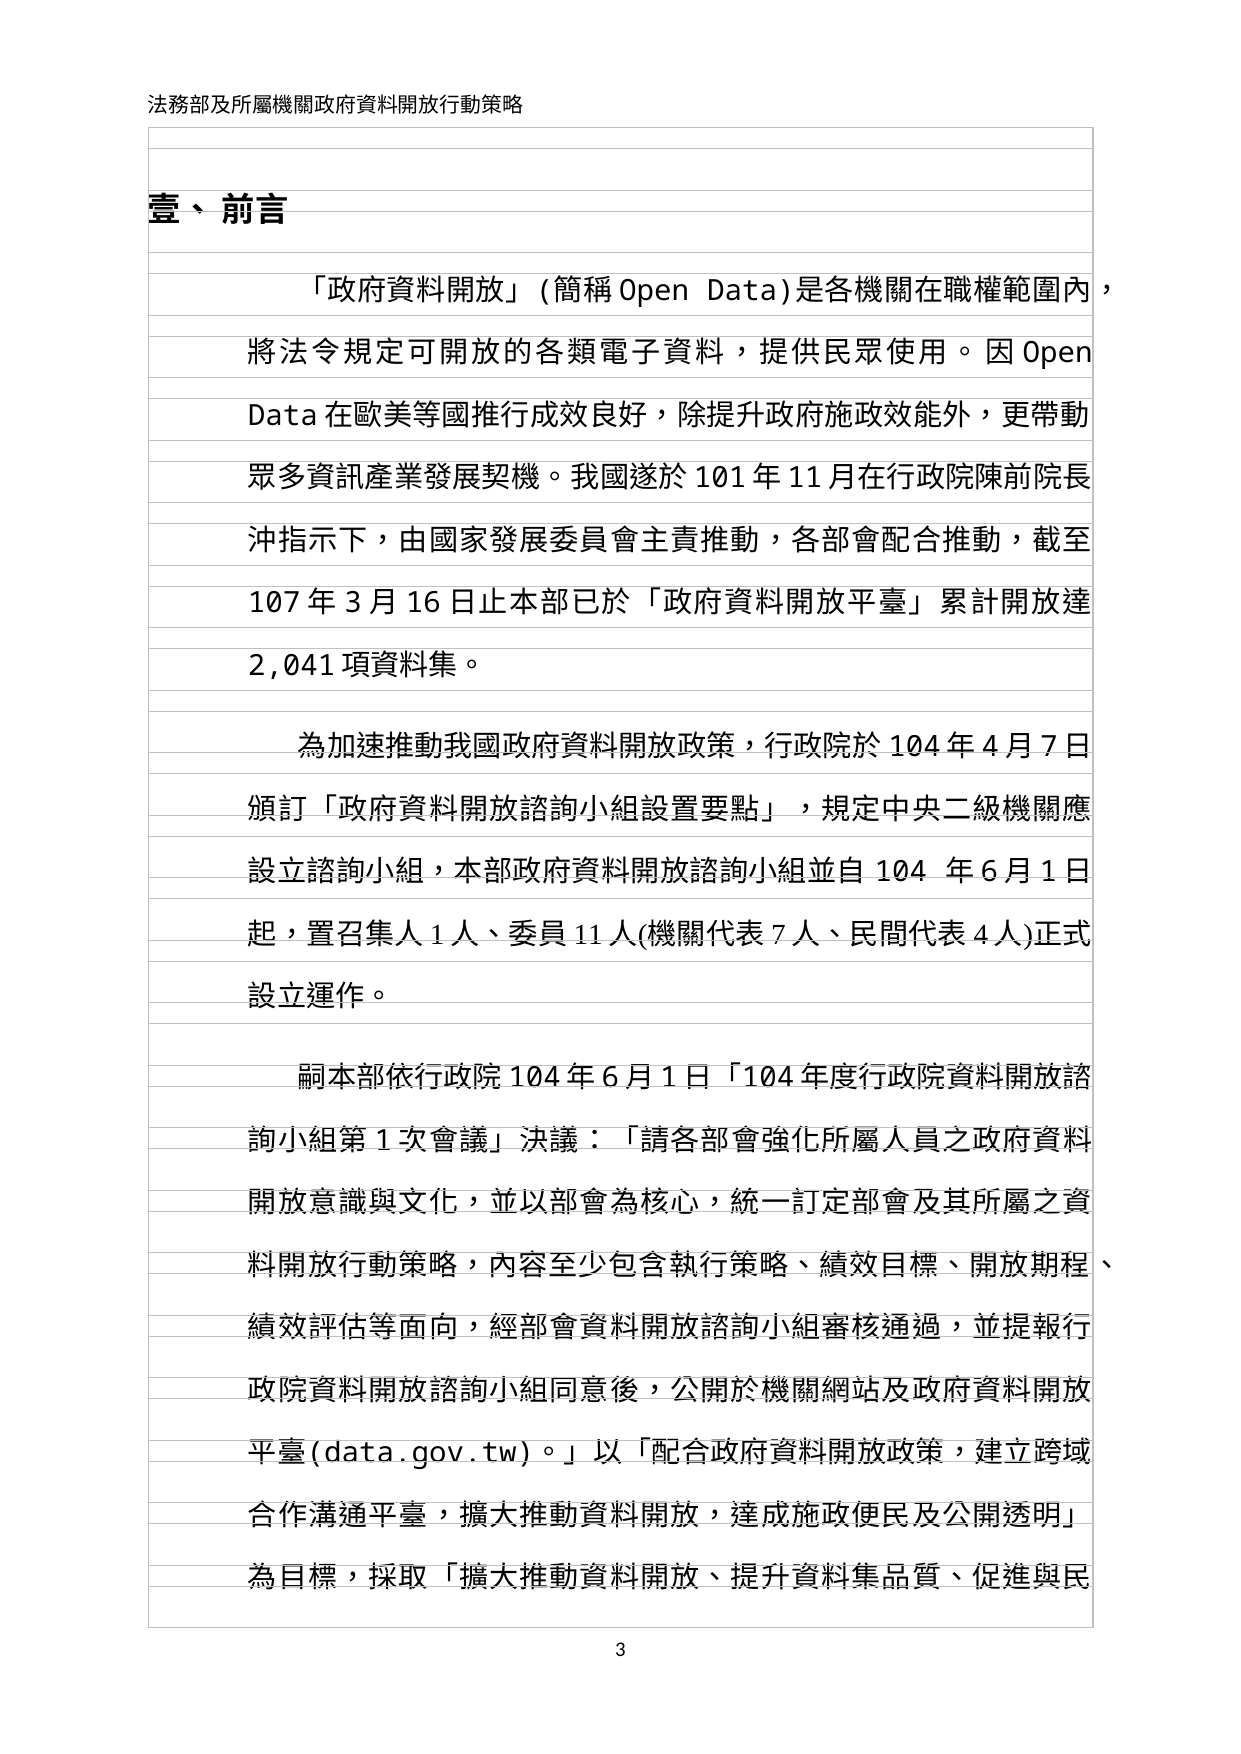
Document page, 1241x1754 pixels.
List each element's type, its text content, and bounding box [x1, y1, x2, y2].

text 「政府資料開放」(簡稱Open Data)是各機關在職權範圍內，將法令規定可開放的各類電子資料，提供民眾使用。因Open Data在歐美等國推行成效良好，除提升政府施政效能外，更帶動眾多資訊產業發展契機。我國遂於101年11月在行政院陳前院長沖指示下，由國家發展委員會主責推動，各部會配合推動，截至107年3月16日止本部已於「政府資料開放平臺」累計開放達2,041項資料集。 [248, 649, 1092, 683]
text 為加速推動我國政府資料開放政策，行政院於104年4月7日頒訂「政府資料開放諮詢小組設置要點」，規定中央二級機關應設立諮詢小組，本部政府資料開放諮詢小組並自104 年6月1日起，置召集人1人、委員11人(機關代表7人、民間代表4人)正式設立運作。 [248, 774, 1092, 815]
text 嗣本部依行政院104年6月1日「104年度行政院資料開放諮詢小組第1次會議」決議：「請各部會強化所屬人員之政府資料開放意識與文化，並以部會為核心，統一訂定部會及其所屬之資料開放行動策略，內容至少包含執行策略、績效目標、開放期程、績效評估等面向，經部會資料開放諮詢小組審核通過，並提報行政院資料開放諮詢小組同意後，公開於機關網站及政府資料開放平臺(data.gov.tw)。」以「配合政府資料開放政策，建立跨域合作溝通平臺，擴大推動資料開放，達成施政便民及公開透明」為目標，採取「擴大推動資料開放、提升資料集品質、促進與民間協同合作及定期評估檢討執行成效」4項執行策略，明定各執行策略之績效目標、開放期程、績效評估，擬訂「本部及所屬機關政府資料開放行動策略」(下稱行動策略)，並經104年6月22日、105年3月29日、106年3月28日及107年3月19日「法務部政府資料開放諮詢小組會議」審核通過，作為強化本部及所屬機關政府資料開放質與量，及建立推廣及績效管理機制之行動策略。 [248, 1337, 1092, 1377]
text 為加速推動我國政府資料開放政策，行政院於104年4月7日頒訂「政府資料開放諮詢小組設置要點」，規定中央二級機關應設立諮詢小組，本部政府資料開放諮詢小組並自104 年6月1日起，置召集人1人、委員11人(機關代表7人、民間代表4人)正式設立運作。 [248, 878, 1092, 898]
text 「政府資料開放」(簡稱Open Data)是各機關在職權範圍內，將法令規定可開放的各類電子資料，提供民眾使用。因Open Data在歐美等國推行成效良好，除提升政府施政效能外，更帶動眾多資訊產業發展契機。我國遂於101年11月在行政院陳前院長沖指示下，由國家發展委員會主責推動，各部會配合推動，截至107年3月16日止本部已於「政府資料開放平臺」累計開放達2,041項資料集。 [248, 566, 1092, 586]
text 「政府資料開放」(簡稱Open Data)是各機關在職權範圍內，將法令規定可開放的各類電子資料，提供民眾使用。因Open Data在歐美等國推行成效良好，除提升政府施政效能外，更帶動眾多資訊產業發展契機。我國遂於101年11月在行政院陳前院長沖指示下，由國家發展委員會主責推動，各部會配合推動，截至107年3月16日止本部已於「政府資料開放平臺」累計開放達2,041項資料集。 [248, 399, 1092, 440]
text 為加速推動我國政府資料開放政策，行政院於104年4月7日頒訂「政府資料開放諮詢小組設置要點」，規定中央二級機關應設立諮詢小組，本部政府資料開放諮詢小組並自104 年6月1日起，置召集人1人、委員11人(機關代表7人、民間代表4人)正式設立運作。 [248, 962, 1092, 1002]
list 前言 [149, 212, 157, 220]
text 「政府資料開放」(簡稱Open Data)是各機關在職權範圍內，將法令規定可開放的各類電子資料，提供民眾使用。因Open Data在歐美等國推行成效良好，除提升政府施政效能外，更帶動眾多資訊產業發展契機。我國遂於101年11月在行政院陳前院長沖指示下，由國家發展委員會主責推動，各部會配合推動，截至107年3月16日止本部已於「政府資料開放平臺」累計開放達2,041項資料集。 [248, 274, 1092, 315]
list 前言 [149, 191, 1092, 211]
text 為加速推動我國政府資料開放政策，行政院於104年4月7日頒訂「政府資料開放諮詢小組設置要點」，規定中央二級機關應設立諮詢小組，本部政府資料開放諮詢小組並自104 年6月1日起，置召集人1人、委員11人(機關代表7人、民間代表4人)正式設立運作。 [248, 1003, 1092, 1015]
text 嗣本部依行政院104年6月1日「104年度行政院資料開放諮詢小組第1次會議」決議：「請各部會強化所屬人員之政府資料開放意識與文化，並以部會為核心，統一訂定部會及其所屬之資料開放行動策略，內容至少包含執行策略、績效目標、開放期程、績效評估等面向，經部會資料開放諮詢小組審核通過，並提報行政院資料開放諮詢小組同意後，公開於機關網站及政府資料開放平臺(data.gov.tw)。」以「配合政府資料開放政策，建立跨域合作溝通平臺，擴大推動資料開放，達成施政便民及公開透明」為目標，採取「擴大推動資料開放、提升資料集品質、促進與民間協同合作及定期評估檢討執行成效」4項執行策略，明定各執行策略之績效目標、開放期程、績效評估，擬訂「本部及所屬機關政府資料開放行動策略」(下稱行動策略)，並經104年6月22日、105年3月29日、106年3月28日及107年3月19日「法務部政府資料開放諮詢小組會議」審核通過，作為強化本部及所屬機關政府資料開放質與量，及建立推廣及績效管理機制之行動策略。 [248, 1212, 1092, 1252]
text 為加速推動我國政府資料開放政策，行政院於104年4月7日頒訂「政府資料開放諮詢小組設置要點」，規定中央二級機關應設立諮詢小組，本部政府資料開放諮詢小組並自104 年6月1日起，置召集人1人、委員11人(機關代表7人、民間代表4人)正式設立運作。 [248, 899, 1092, 940]
text 「政府資料開放」(簡稱Open Data)是各機關在職權範圍內，將法令規定可開放的各類電子資料，提供民眾使用。因Open Data在歐美等國推行成效良好，除提升政府施政效能外，更帶動眾多資訊產業發展契機。我國遂於101年11月在行政院陳前院長沖指示下，由國家發展委員會主責推動，各部會配合推動，截至107年3月16日止本部已於「政府資料開放平臺」累計開放達2,041項資料集。 [248, 246, 1092, 252]
text 「政府資料開放」(簡稱Open Data)是各機關在職權範圍內，將法令規定可開放的各類電子資料，提供民眾使用。因Open Data在歐美等國推行成效良好，除提升政府施政效能外，更帶動眾多資訊產業發展契機。我國遂於101年11月在行政院陳前院長沖指示下，由國家發展委員會主責推動，各部會配合推動，截至107年3月16日止本部已於「政府資料開放平臺」累計開放達2,041項資料集。 [248, 503, 1092, 523]
text 「政府資料開放」(簡稱Open Data)是各機關在職權範圍內，將法令規定可開放的各類電子資料，提供民眾使用。因Open Data在歐美等國推行成效良好，除提升政府施政效能外，更帶動眾多資訊產業發展契機。我國遂於101年11月在行政院陳前院長沖指示下，由國家發展委員會主責推動，各部會配合推動，截至107年3月16日止本部已於「政府資料開放平臺」累計開放達2,041項資料集。 [248, 441, 1092, 461]
text 為加速推動我國政府資料開放政策，行政院於104年4月7日頒訂「政府資料開放諮詢小組設置要點」，規定中央二級機關應設立諮詢小組，本部政府資料開放諮詢小組並自104 年6月1日起，置召集人1人、委員11人(機關代表7人、民間代表4人)正式設立運作。 [248, 702, 1092, 711]
text 為加速推動我國政府資料開放政策，行政院於104年4月7日頒訂「政府資料開放諮詢小組設置要點」，規定中央二級機關應設立諮詢小組，本部政府資料開放諮詢小組並自104 年6月1日起，置召集人1人、委員11人(機關代表7人、民間代表4人)正式設立運作。 [248, 837, 1092, 877]
text 嗣本部依行政院104年6月1日「104年度行政院資料開放諮詢小組第1次會議」決議：「請各部會強化所屬人員之政府資料開放意識與文化，並以部會為核心，統一訂定部會及其所屬之資料開放行動策略，內容至少包含執行策略、績效目標、開放期程、績效評估等面向，經部會資料開放諮詢小組審核通過，並提報行政院資料開放諮詢小組同意後，公開於機關網站及政府資料開放平臺(data.gov.tw)。」以「配合政府資料開放政策，建立跨域合作溝通平臺，擴大推動資料開放，達成施政便民及公開透明」為目標，採取「擴大推動資料開放、提升資料集品質、促進與民間協同合作及定期評估檢討執行成效」4項執行策略，明定各執行策略之績效目標、開放期程、績效評估，擬訂「本部及所屬機關政府資料開放行動策略」(下稱行動策略)，並經104年6月22日、105年3月29日、106年3月28日及107年3月19日「法務部政府資料開放諮詢小組會議」審核通過，作為強化本部及所屬機關政府資料開放質與量，及建立推廣及績效管理機制之行動策略。 [248, 1149, 1092, 1190]
text 「政府資料開放」(簡稱Open Data)是各機關在職權範圍內，將法令規定可開放的各類電子資料，提供民眾使用。因Open Data在歐美等國推行成效良好，除提升政府施政效能外，更帶動眾多資訊產業發展契機。我國遂於101年11月在行政院陳前院長沖指示下，由國家發展委員會主責推動，各部會配合推動，截至107年3月16日止本部已於「政府資料開放平臺」累計開放達2,041項資料集。 [248, 337, 1092, 377]
text 為加速推動我國政府資料開放政策，行政院於104年4月7日頒訂「政府資料開放諮詢小組設置要點」，規定中央二級機關應設立諮詢小組，本部政府資料開放諮詢小組並自104 年6月1日起，置召集人1人、委員11人(機關代表7人、民間代表4人)正式設立運作。 [248, 816, 1092, 836]
text 嗣本部依行政院104年6月1日「104年度行政院資料開放諮詢小組第1次會議」決議：「請各部會強化所屬人員之政府資料開放意識與文化，並以部會為核心，統一訂定部會及其所屬之資料開放行動策略，內容至少包含執行策略、績效目標、開放期程、績效評估等面向，經部會資料開放諮詢小組審核通過，並提報行政院資料開放諮詢小組同意後，公開於機關網站及政府資料開放平臺(data.gov.tw)。」以「配合政府資料開放政策，建立跨域合作溝通平臺，擴大推動資料開放，達成施政便民及公開透明」為目標，採取「擴大推動資料開放、提升資料集品質、促進與民間協同合作及定期評估檢討執行成效」4項執行策略，明定各執行策略之績效目標、開放期程、績效評估，擬訂「本部及所屬機關政府資料開放行動策略」(下稱行動策略)，並經104年6月22日、105年3月29日、106年3月28日及107年3月19日「法務部政府資料開放諮詢小組會議」審核通過，作為強化本部及所屬機關政府資料開放質與量，及建立推廣及績效管理機制之行動策略。 [248, 1087, 1092, 1127]
text 為加速推動我國政府資料開放政策，行政院於104年4月7日頒訂「政府資料開放諮詢小組設置要點」，規定中央二級機關應設立諮詢小組，本部政府資料開放諮詢小組並自104 年6月1日起，置召集人1人、委員11人(機關代表7人、民間代表4人)正式設立運作。 [248, 941, 1092, 961]
text 「政府資料開放」(簡稱Open Data)是各機關在職權範圍內，將法令規定可開放的各類電子資料，提供民眾使用。因Open Data在歐美等國推行成效良好，除提升政府施政效能外，更帶動眾多資訊產業發展契機。我國遂於101年11月在行政院陳前院長沖指示下，由國家發展委員會主責推動，各部會配合推動，截至107年3月16日止本部已於「政府資料開放平臺」累計開放達2,041項資料集。 [248, 253, 1092, 273]
text 嗣本部依行政院104年6月1日「104年度行政院資料開放諮詢小組第1次會議」決議：「請各部會強化所屬人員之政府資料開放意識與文化，並以部會為核心，統一訂定部會及其所屬之資料開放行動策略，內容至少包含執行策略、績效目標、開放期程、績效評估等面向，經部會資料開放諮詢小組審核通過，並提報行政院資料開放諮詢小組同意後，公開於機關網站及政府資料開放平臺(data.gov.tw)。」以「配合政府資料開放政策，建立跨域合作溝通平臺，擴大推動資料開放，達成施政便民及公開透明」為目標，採取「擴大推動資料開放、提升資料集品質、促進與民間協同合作及定期評估檢討執行成效」4項執行策略，明定各執行策略之績效目標、開放期程、績效評估，擬訂「本部及所屬機關政府資料開放行動策略」(下稱行動策略)，並經104年6月22日、105年3月29日、106年3月28日及107年3月19日「法務部政府資料開放諮詢小組會議」審核通過，作為強化本部及所屬機關政府資料開放質與量，及建立推廣及績效管理機制之行動策略。 [248, 1462, 1092, 1502]
text 為加速推動我國政府資料開放政策，行政院於104年4月7日頒訂「政府資料開放諮詢小組設置要點」，規定中央二級機關應設立諮詢小組，本部政府資料開放諮詢小組並自104 年6月1日起，置召集人1人、委員11人(機關代表7人、民間代表4人)正式設立運作。 [248, 712, 1092, 752]
text 「政府資料開放」(簡稱Open Data)是各機關在職權範圍內，將法令規定可開放的各類電子資料，提供民眾使用。因Open Data在歐美等國推行成效良好，除提升政府施政效能外，更帶動眾多資訊產業發展契機。我國遂於101年11月在行政院陳前院長沖指示下，由國家發展委員會主責推動，各部會配合推動，截至107年3月16日止本部已於「政府資料開放平臺」累計開放達2,041項資料集。 [248, 628, 1092, 648]
text 嗣本部依行政院104年6月1日「104年度行政院資料開放諮詢小組第1次會議」決議：「請各部會強化所屬人員之政府資料開放意識與文化，並以部會為核心，統一訂定部會及其所屬之資料開放行動策略，內容至少包含執行策略、績效目標、開放期程、績效評估等面向，經部會資料開放諮詢小組審核通過，並提報行政院資料開放諮詢小組同意後，公開於機關網站及政府資料開放平臺(data.gov.tw)。」以「配合政府資料開放政策，建立跨域合作溝通平臺，擴大推動資料開放，達成施政便民及公開透明」為目標，採取「擴大推動資料開放、提升資料集品質、促進與民間協同合作及定期評估檢討執行成效」4項執行策略，明定各執行策略之績效目標、開放期程、績效評估，擬訂「本部及所屬機關政府資料開放行動策略」(下稱行動策略)，並經104年6月22日、105年3月29日、106年3月28日及107年3月19日「法務部政府資料開放諮詢小組會議」審核通過，作為強化本部及所屬機關政府資料開放質與量，及建立推廣及績效管理機制之行動策略。 [248, 1399, 1092, 1440]
text 「政府資料開放」(簡稱Open Data)是各機關在職權範圍內，將法令規定可開放的各類電子資料，提供民眾使用。因Open Data在歐美等國推行成效良好，除提升政府施政效能外，更帶動眾多資訊產業發展契機。我國遂於101年11月在行政院陳前院長沖指示下，由國家發展委員會主責推動，各部會配合推動，截至107年3月16日止本部已於「政府資料開放平臺」累計開放達2,041項資料集。 [248, 378, 1092, 398]
text 嗣本部依行政院104年6月1日「104年度行政院資料開放諮詢小組第1次會議」決議：「請各部會強化所屬人員之政府資料開放意識與文化，並以部會為核心，統一訂定部會及其所屬之資料開放行動策略，內容至少包含執行策略、績效目標、開放期程、績效評估等面向，經部會資料開放諮詢小組審核通過，並提報行政院資料開放諮詢小組同意後，公開於機關網站及政府資料開放平臺(data.gov.tw)。」以「配合政府資料開放政策，建立跨域合作溝通平臺，擴大推動資料開放，達成施政便民及公開透明」為目標，採取「擴大推動資料開放、提升資料集品質、促進與民間協同合作及定期評估檢討執行成效」4項執行策略，明定各執行策略之績效目標、開放期程、績效評估，擬訂「本部及所屬機關政府資料開放行動策略」(下稱行動策略)，並經104年6月22日、105年3月29日、106年3月28日及107年3月19日「法務部政府資料開放諮詢小組會議」審核通過，作為強化本部及所屬機關政府資料開放質與量，及建立推廣及績效管理機制之行動策略。 [248, 1033, 1092, 1065]
text 嗣本部依行政院104年6月1日「104年度行政院資料開放諮詢小組第1次會議」決議：「請各部會強化所屬人員之政府資料開放意識與文化，並以部會為核心，統一訂定部會及其所屬之資料開放行動策略，內容至少包含執行策略、績效目標、開放期程、績效評估等面向，經部會資料開放諮詢小組審核通過，並提報行政院資料開放諮詢小組同意後，公開於機關網站及政府資料開放平臺(data.gov.tw)。」以「配合政府資料開放政策，建立跨域合作溝通平臺，擴大推動資料開放，達成施政便民及公開透明」為目標，採取「擴大推動資料開放、提升資料集品質、促進與民間協同合作及定期評估檢討執行成效」4項執行策略，明定各執行策略之績效目標、開放期程、績效評估，擬訂「本部及所屬機關政府資料開放行動策略」(下稱行動策略)，並經104年6月22日、105年3月29日、106年3月28日及107年3月19日「法務部政府資料開放諮詢小組會議」審核通過，作為強化本部及所屬機關政府資料開放質與量，及建立推廣及績效管理機制之行動策略。 [248, 1274, 1092, 1315]
text 嗣本部依行政院104年6月1日「104年度行政院資料開放諮詢小組第1次會議」決議：「請各部會強化所屬人員之政府資料開放意識與文化，並以部會為核心，統一訂定部會及其所屬之資料開放行動策略，內容至少包含執行策略、績效目標、開放期程、績效評估等面向，經部會資料開放諮詢小組審核通過，並提報行政院資料開放諮詢小組同意後，公開於機關網站及政府資料開放平臺(data.gov.tw)。」以「配合政府資料開放政策，建立跨域合作溝通平臺，擴大推動資料開放，達成施政便民及公開透明」為目標，採取「擴大推動資料開放、提升資料集品質、促進與民間協同合作及定期評估檢討執行成效」4項執行策略，明定各執行策略之績效目標、開放期程、績效評估，擬訂「本部及所屬機關政府資料開放行動策略」(下稱行動策略)，並經104年6月22日、105年3月29日、106年3月28日及107年3月19日「法務部政府資料開放諮詢小組會議」審核通過，作為強化本部及所屬機關政府資料開放質與量，及建立推廣及績效管理機制之行動策略。 [248, 1524, 1092, 1565]
text 「政府資料開放」(簡稱Open Data)是各機關在職權範圍內，將法令規定可開放的各類電子資料，提供民眾使用。因Open Data在歐美等國推行成效良好，除提升政府施政效能外，更帶動眾多資訊產業發展契機。我國遂於101年11月在行政院陳前院長沖指示下，由國家發展委員會主責推動，各部會配合推動，截至107年3月16日止本部已於「政府資料開放平臺」累計開放達2,041項資料集。 [248, 462, 1092, 502]
list 前言 [149, 165, 1092, 190]
text 為加速推動我國政府資料開放政策，行政院於104年4月7日頒訂「政府資料開放諮詢小組設置要點」，規定中央二級機關應設立諮詢小組，本部政府資料開放諮詢小組並自104 年6月1日起，置召集人1人、委員11人(機關代表7人、民間代表4人)正式設立運作。 [248, 753, 1092, 773]
list 前言 [149, 212, 1092, 227]
text 「政府資料開放」(簡稱Open Data)是各機關在職權範圍內，將法令規定可開放的各類電子資料，提供民眾使用。因Open Data在歐美等國推行成效良好，除提升政府施政效能外，更帶動眾多資訊產業發展契機。我國遂於101年11月在行政院陳前院長沖指示下，由國家發展委員會主責推動，各部會配合推動，截至107年3月16日止本部已於「政府資料開放平臺」累計開放達2,041項資料集。 [248, 524, 1092, 565]
text 「政府資料開放」(簡稱Open Data)是各機關在職權範圍內，將法令規定可開放的各類電子資料，提供民眾使用。因Open Data在歐美等國推行成效良好，除提升政府施政效能外，更帶動眾多資訊產業發展契機。我國遂於101年11月在行政院陳前院長沖指示下，由國家發展委員會主責推動，各部會配合推動，截至107年3月16日止本部已於「政府資料開放平臺」累計開放達2,041項資料集。 [248, 587, 1092, 627]
text 「政府資料開放」(簡稱Open Data)是各機關在職權範圍內，將法令規定可開放的各類電子資料，提供民眾使用。因Open Data在歐美等國推行成效良好，除提升政府施政效能外，更帶動眾多資訊產業發展契機。我國遂於101年11月在行政院陳前院長沖指示下，由國家發展委員會主責推動，各部會配合推動，截至107年3月16日止本部已於「政府資料開放平臺」累計開放達2,041項資料集。 [248, 316, 1092, 336]
